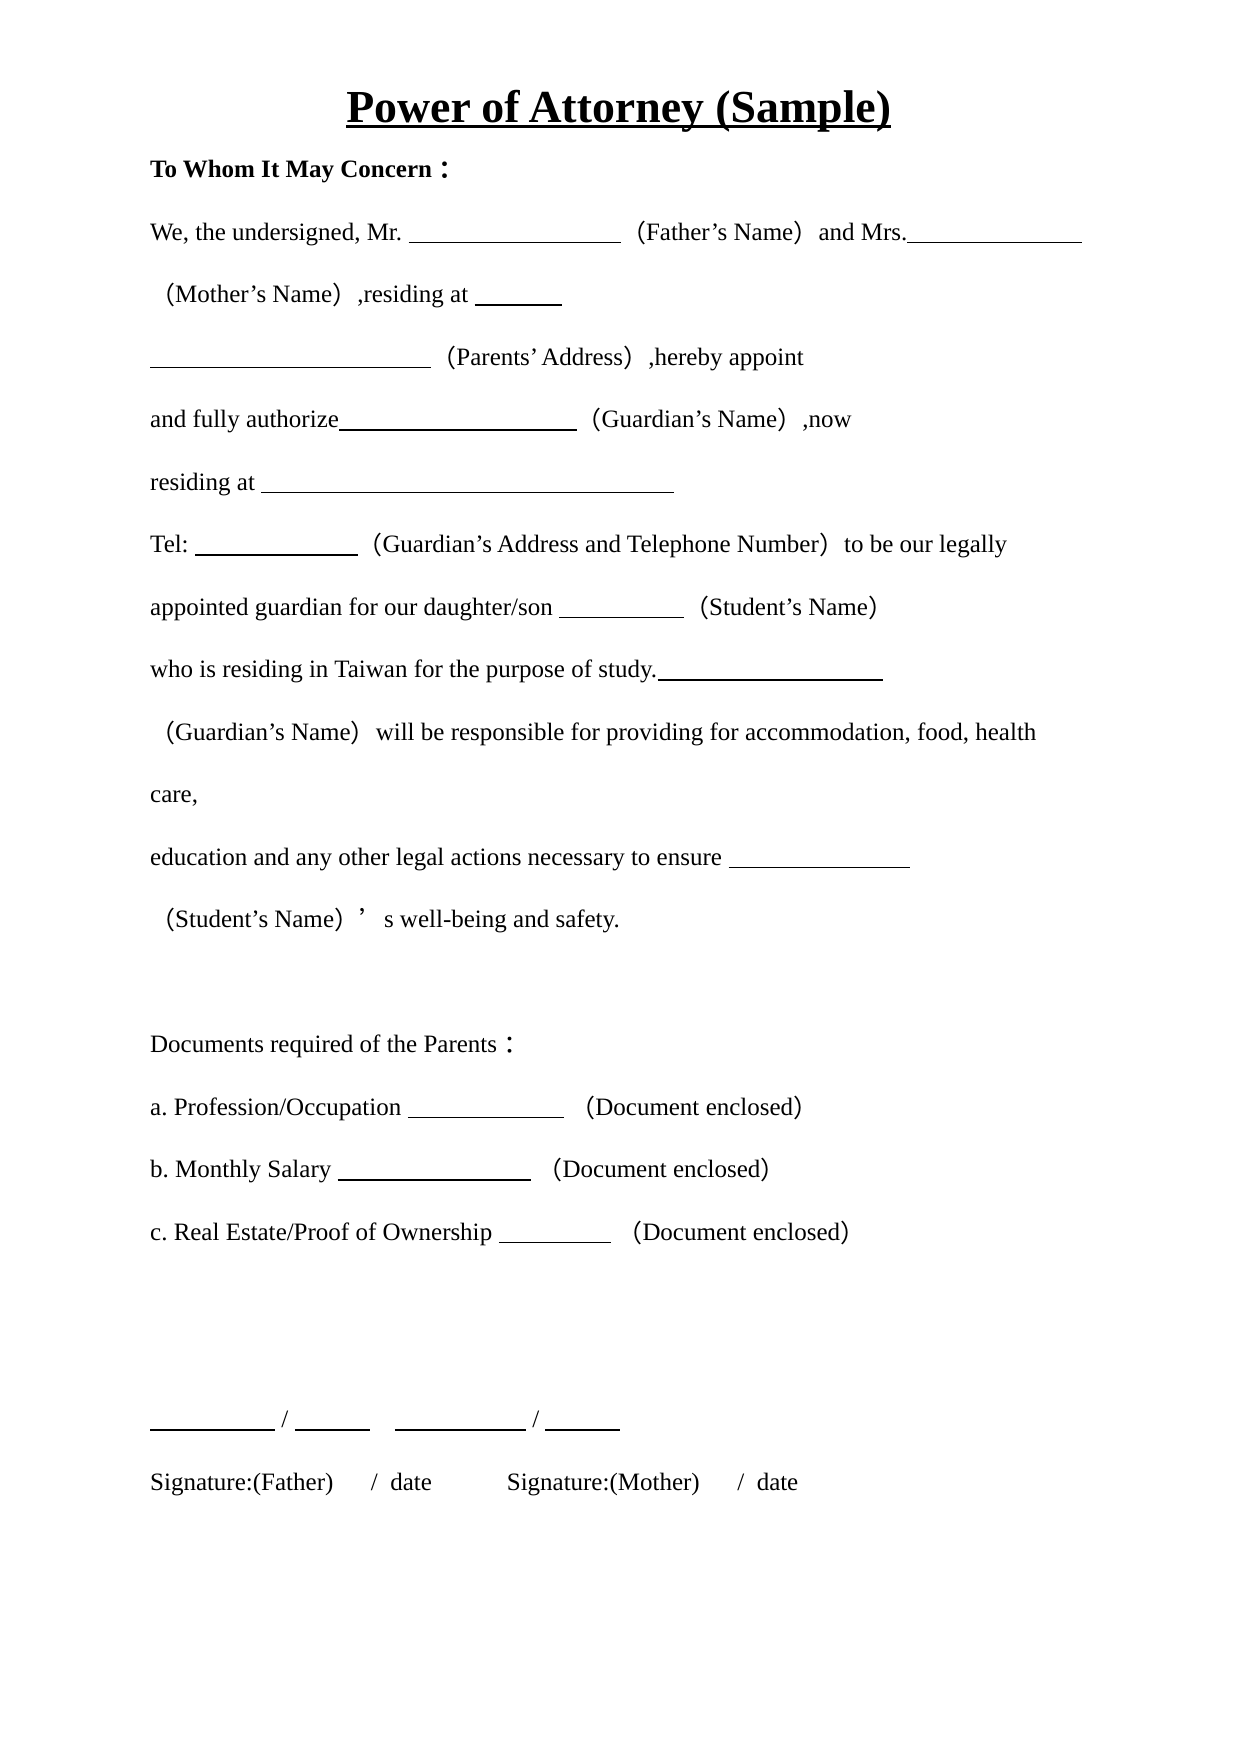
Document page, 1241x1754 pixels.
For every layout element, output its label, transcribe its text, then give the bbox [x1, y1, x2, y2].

text We, the undersigned, Mr. （Father’s Name）and Mrs. （Mother’s Name）,residing at [150, 189, 1087, 314]
text a. Profession/Occupation （Document enclosed） [150, 1064, 1087, 1127]
text c. Real Estate/Proof of Ownership （Document enclosed） [150, 1189, 1087, 1252]
text residing at [150, 439, 1087, 502]
text Signature:(Father) / date Signature:(Mother) / date [150, 1439, 1087, 1502]
text Power of Attorney (Sample) [150, 64, 1087, 127]
text （Parents’ Address）,hereby appoint [150, 314, 1087, 377]
text （Guardian’s Name）will be responsible for providing for accommodation, food, health care, [150, 689, 1087, 814]
text Tel: （Guardian’s Address and Telephone Number）to be our legally appointed guardian for our daughter/son （Student’s Name） [150, 502, 1087, 627]
text （Student’s Name）’s well-being and safety. [150, 877, 1087, 939]
text Documents required of the Parents： [150, 1002, 1087, 1064]
text education and any other legal actions necessary to ensure [150, 814, 1087, 877]
text who is residing in Taiwan for the purpose of study. [150, 627, 1087, 689]
text / / [150, 1377, 1087, 1439]
text b. Monthly Salary （Document enclosed） [150, 1127, 1087, 1189]
text and fully authorize （Guardian’s Name）,now [150, 377, 1087, 439]
text To Whom It May Concern： [150, 127, 1087, 189]
